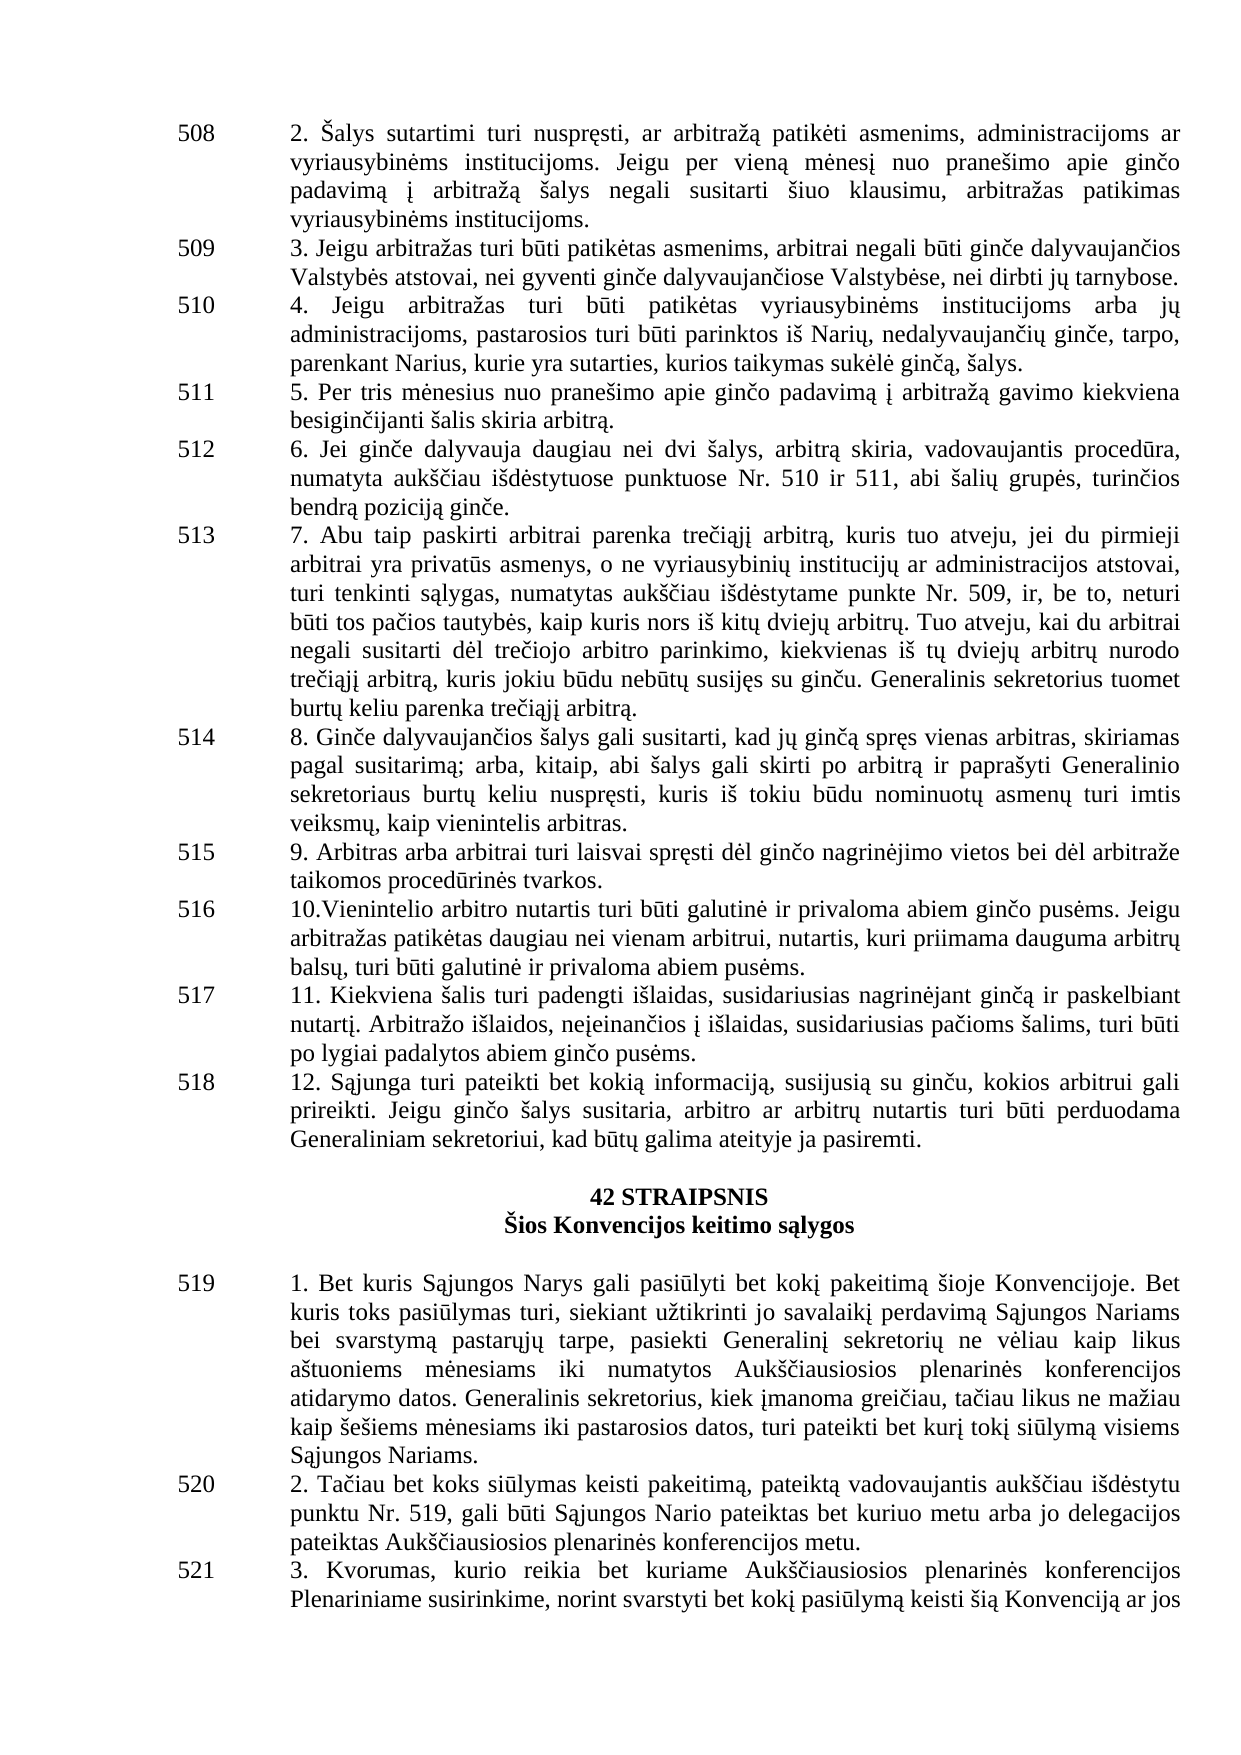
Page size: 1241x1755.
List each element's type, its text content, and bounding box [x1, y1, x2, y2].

text 512 6. Jei ginče dalyvauja daugiau nei dvi šalys, arbitrą skiria, vadovaujantis procedūra, numatyta aukščiau išdėstytuose punktuose Nr. 510 ir 511, abi šalių grupės, turinčios bendrą poziciją ginče. [177, 434, 1181, 521]
text 509 3. Jeigu arbitražas turi būti patikėtas asmenims, arbitrai negali būti ginče dalyvaujančios Valstybės atstovai, nei gyventi ginče dalyvaujančiose Valstybėse, nei dirbti jų tarnybose. [177, 233, 1181, 291]
text Šios Konvencijos keitimo sąlygos [177, 1211, 1181, 1239]
text 519 1. Bet kuris Sąjungos Narys gali pasiūlyti bet kokį pakeitimą šioje Konvencijoje. Bet kuris toks pasiūlymas turi, siekiant užtikrinti jo savalaikį perdavimą Sąjungos Nariams bei svarstymą pastarųjų tarpe, pasiekti Generalinį sekretorių ne vėliau kaip likus aštuoniems mėnesiams iki numatytos Aukščiausiosios plenarinės konferencijos atidarymo datos. Generalinis sekretorius, kiek įmanoma greičiau, tačiau likus ne mažiau kaip šešiems mėnesiams iki pastarosios datos, turi pateikti bet kurį tokį siūlymą visiems Sąjungos Nariams. [177, 1268, 1181, 1469]
text 520 2. Tačiau bet koks siūlymas keisti pakeitimą, pateiktą vadovaujantis aukščiau išdėstytu punktu Nr. 519, gali būti Sąjungos Nario pateiktas bet kuriuo metu arba jo delegacijos pateiktas Aukščiausiosios plenarinės konferencijos metu. [177, 1469, 1181, 1556]
text 42 STRAIPSNIS [177, 1182, 1181, 1211]
text 521 3. Kvorumas, kurio reikia bet kuriame Aukščiausiosios plenarinės konferencijos Plenariniame susirinkime, norint svarstyti bet kokį pasiūlymą keisti šią Konvenciją ar jos [177, 1556, 1181, 1613]
text 508 2. Šalys sutartimi turi nuspręsti, ar arbitražą patikėti asmenims, administracijoms ar vyriausybinėms institucijoms. Jeigu per vieną mėnesį nuo pranešimo apie ginčo padavimą į arbitražą šalys negali susitarti šiuo klausimu, arbitražas patikimas vyriausybinėms institucijoms. [177, 118, 1181, 233]
text 514 8. Ginče dalyvaujančios šalys gali susitarti, kad jų ginčą spręs vienas arbitras, skiriamas pagal susitarimą; arba, kitaip, abi šalys gali skirti po arbitrą ir paprašyti Generalinio sekretoriaus burtų keliu nuspręsti, kuris iš tokiu būdu nominuotų asmenų turi imtis veiksmų, kaip vienintelis arbitras. [177, 722, 1181, 837]
text 517 11. Kiekviena šalis turi padengti išlaidas, susidariusias nagrinėjant ginčą ir paskelbiant nutartį. Arbitražo išlaidos, neįeinančios į išlaidas, susidariusias pačioms šalims, turi būti po lygiai padalytos abiem ginčo pusėms. [177, 981, 1181, 1067]
text 511 5. Per tris mėnesius nuo pranešimo apie ginčo padavimą į arbitražą gavimo kiekviena besiginčijanti šalis skiria arbitrą. [177, 377, 1181, 434]
text 513 7. Abu taip paskirti arbitrai parenka trečiąjį arbitrą, kuris tuo atveju, jei du pirmieji arbitrai yra privatūs asmenys, o ne vyriausybinių institucijų ar administracijos atstovai, turi tenkinti sąlygas, numatytas aukščiau išdėstytame punkte Nr. 509, ir, be to, neturi būti tos pačios tautybės, kaip kuris nors iš kitų dviejų arbitrų. Tuo atveju, kai du arbitrai negali susitarti dėl trečiojo arbitro parinkimo, kiekvienas iš tų dviejų arbitrų nurodo trečiąjį arbitrą, kuris jokiu būdu nebūtų susijęs su ginču. Generalinis sekretorius tuomet burtų keliu parenka trečiąjį arbitrą. [177, 521, 1181, 722]
text 516 10.Vienintelio arbitro nutartis turi būti galutinė ir privaloma abiem ginčo pusėms. Jeigu arbitražas patikėtas daugiau nei vienam arbitrui, nutartis, kuri priimama dauguma arbitrų balsų, turi būti galutinė ir privaloma abiem pusėms. [177, 894, 1181, 981]
text 515 9. Arbitras arba arbitrai turi laisvai spręsti dėl ginčo nagrinėjimo vietos bei dėl arbitraže taikomos procedūrinės tvarkos. [177, 837, 1181, 894]
text 510 4. Jeigu arbitražas turi būti patikėtas vyriausybinėms institucijoms arba jų administracijoms, pastarosios turi būti parinktos iš Narių, nedalyvaujančių ginče, tarpo, parenkant Narius, kurie yra sutarties, kurios taikymas sukėlė ginčą, šalys. [177, 291, 1181, 377]
text 518 12. Sąjunga turi pateikti bet kokią informaciją, susijusią su ginču, kokios arbitrui gali prireikti. Jeigu ginčo šalys susitaria, arbitro ar arbitrų nutartis turi būti perduodama Generaliniam sekretoriui, kad būtų galima ateityje ja pasiremti. [177, 1067, 1181, 1153]
